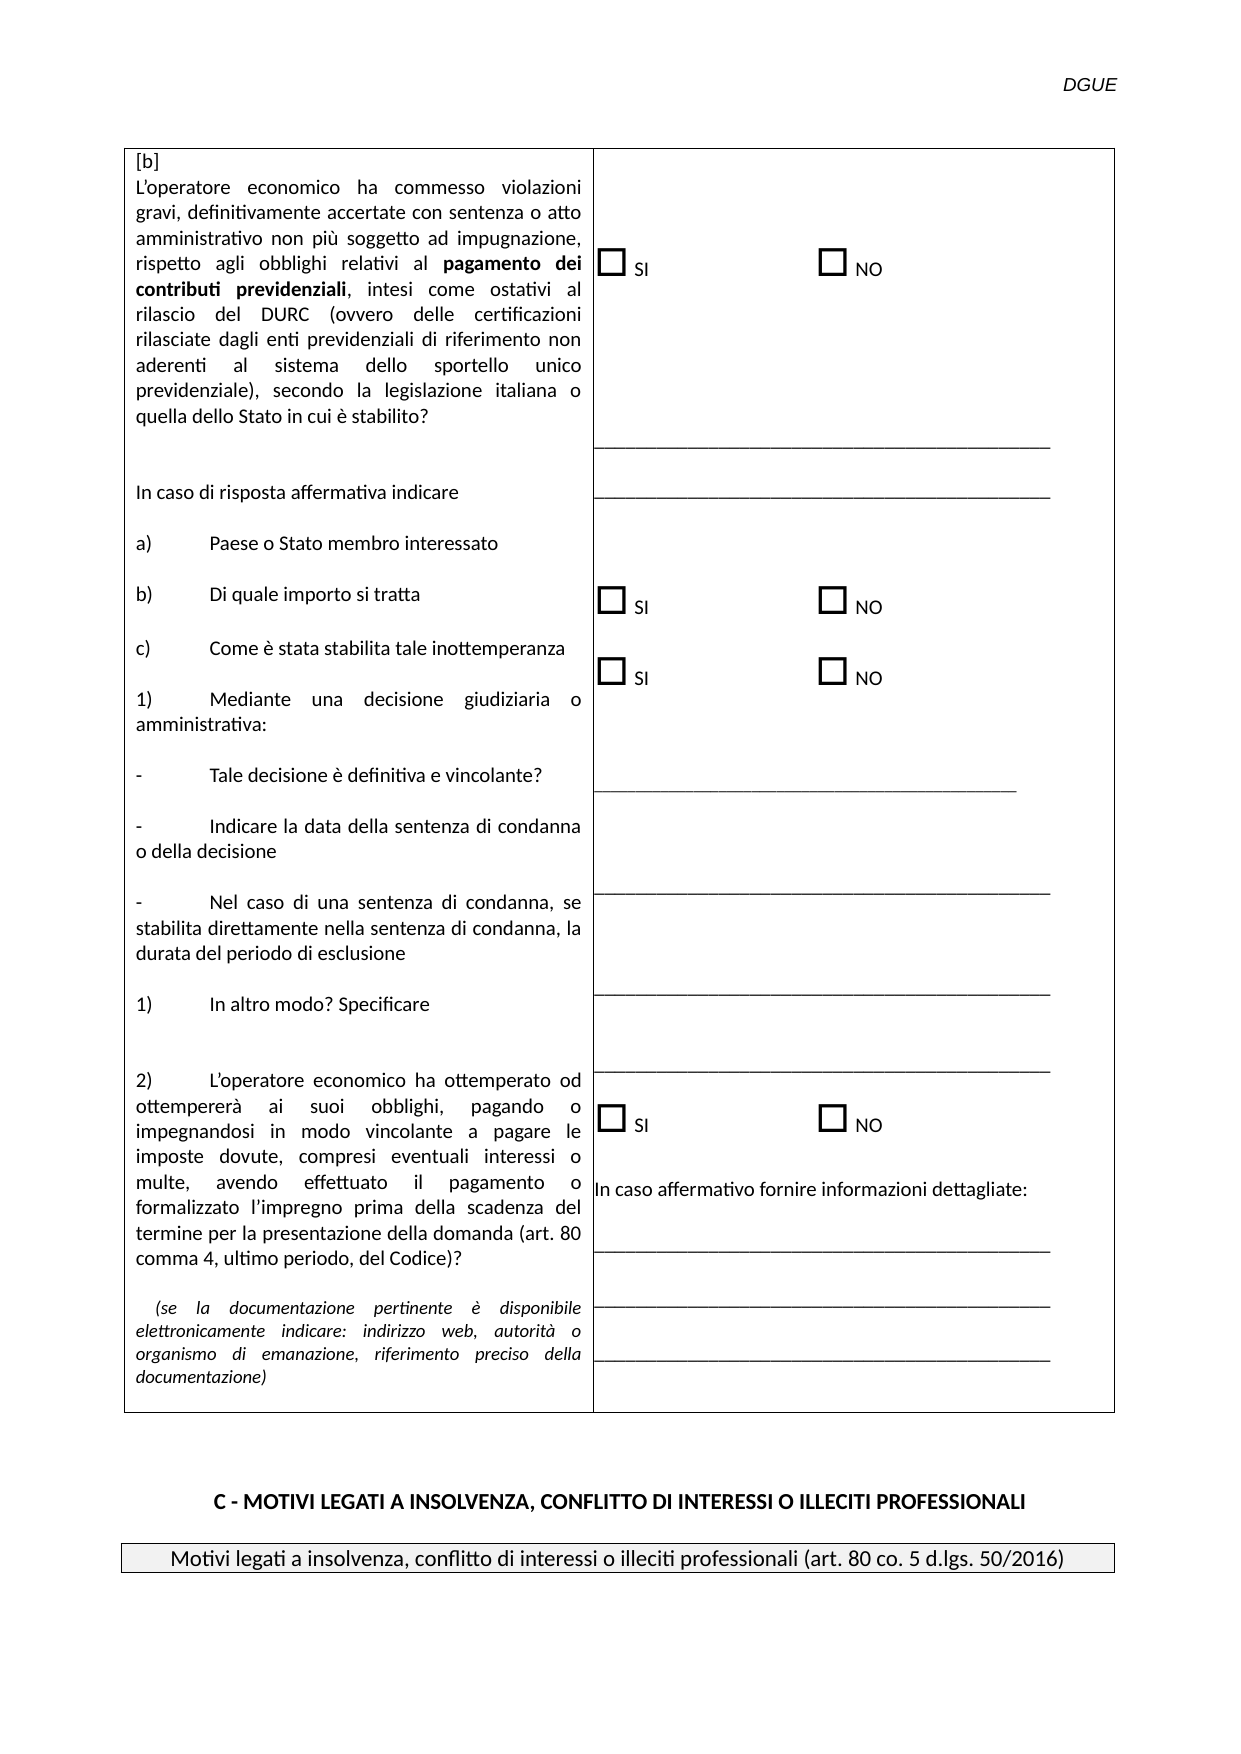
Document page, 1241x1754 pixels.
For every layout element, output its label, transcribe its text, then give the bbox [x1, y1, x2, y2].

table_cell [b] L’operatore economico ha commesso violazioni gravi, definitivamente accertate con sentenza o atto amministrativo non più soggetto ad impugnazione, rispetto agli obblighi relativi al pagamento dei contributi previdenziali, intesi come ostativi al rilascio del DURC (ovvero delle certificazioni rilasciate dagli enti previdenziali di riferimento non aderenti al sistema dello sportello unico previdenziale), secondo la legislazione italiana o quella dello Stato in cui è stabilito? In caso di risposta affermativa indicare Paese o Stato membro interessato Di quale importo si tratta Come è stata stabilita tale inottemperanza Mediante una decisione giudiziaria o amministrativa: Tale decisione è definitiva e vincolante? Indicare la data della sentenza di condanna o della decisione Nel caso di una sentenza di condanna, se stabilita direttamente nella sentenza di condanna, la durata del periodo di esclusione In altro modo? Specificare L’operatore economico ha ottemperato od ottempererà ai suoi obblighi, pagando o impegnandosi in modo vincolante a pagare le imposte dovute, compresi eventuali interessi o multe, avendo effettuato il pagamento o formalizzato l’impregno prima della scadenza del termine per la presentazione della domanda (art. 80 comma 4, ultimo periodo, del Codice)? (se la documentazione pertinente è disponibile elettronicamente indicare: indirizzo web, autorità o organismo di emanazione, riferimento preciso della documentazione) [125, 149, 593, 1412]
table_cell □ SI □ NO ____________________________________________ ____________________________________________ □ SI □ NO □ SI □ NO ___________________________________________________ ____________________________________________ ____________________________________________ ____________________________________________ □ SI □ NO In caso affermativo fornire informazioni dettagliate: ____________________________________________ ____________________________________________ ____________________________________________ [594, 149, 1114, 1412]
text C - MOTIVI LEGATI A INSOLVENZA, CONFLITTO DI INTERESSI O ILLECITI PROFESSIONALI [118, 1487, 1122, 1515]
table_header Motivi legati a insolvenza, conflitto di interessi o illeciti professionali (art. 80 co. 5 d.lgs. 50/2016) [122, 1544, 1114, 1572]
